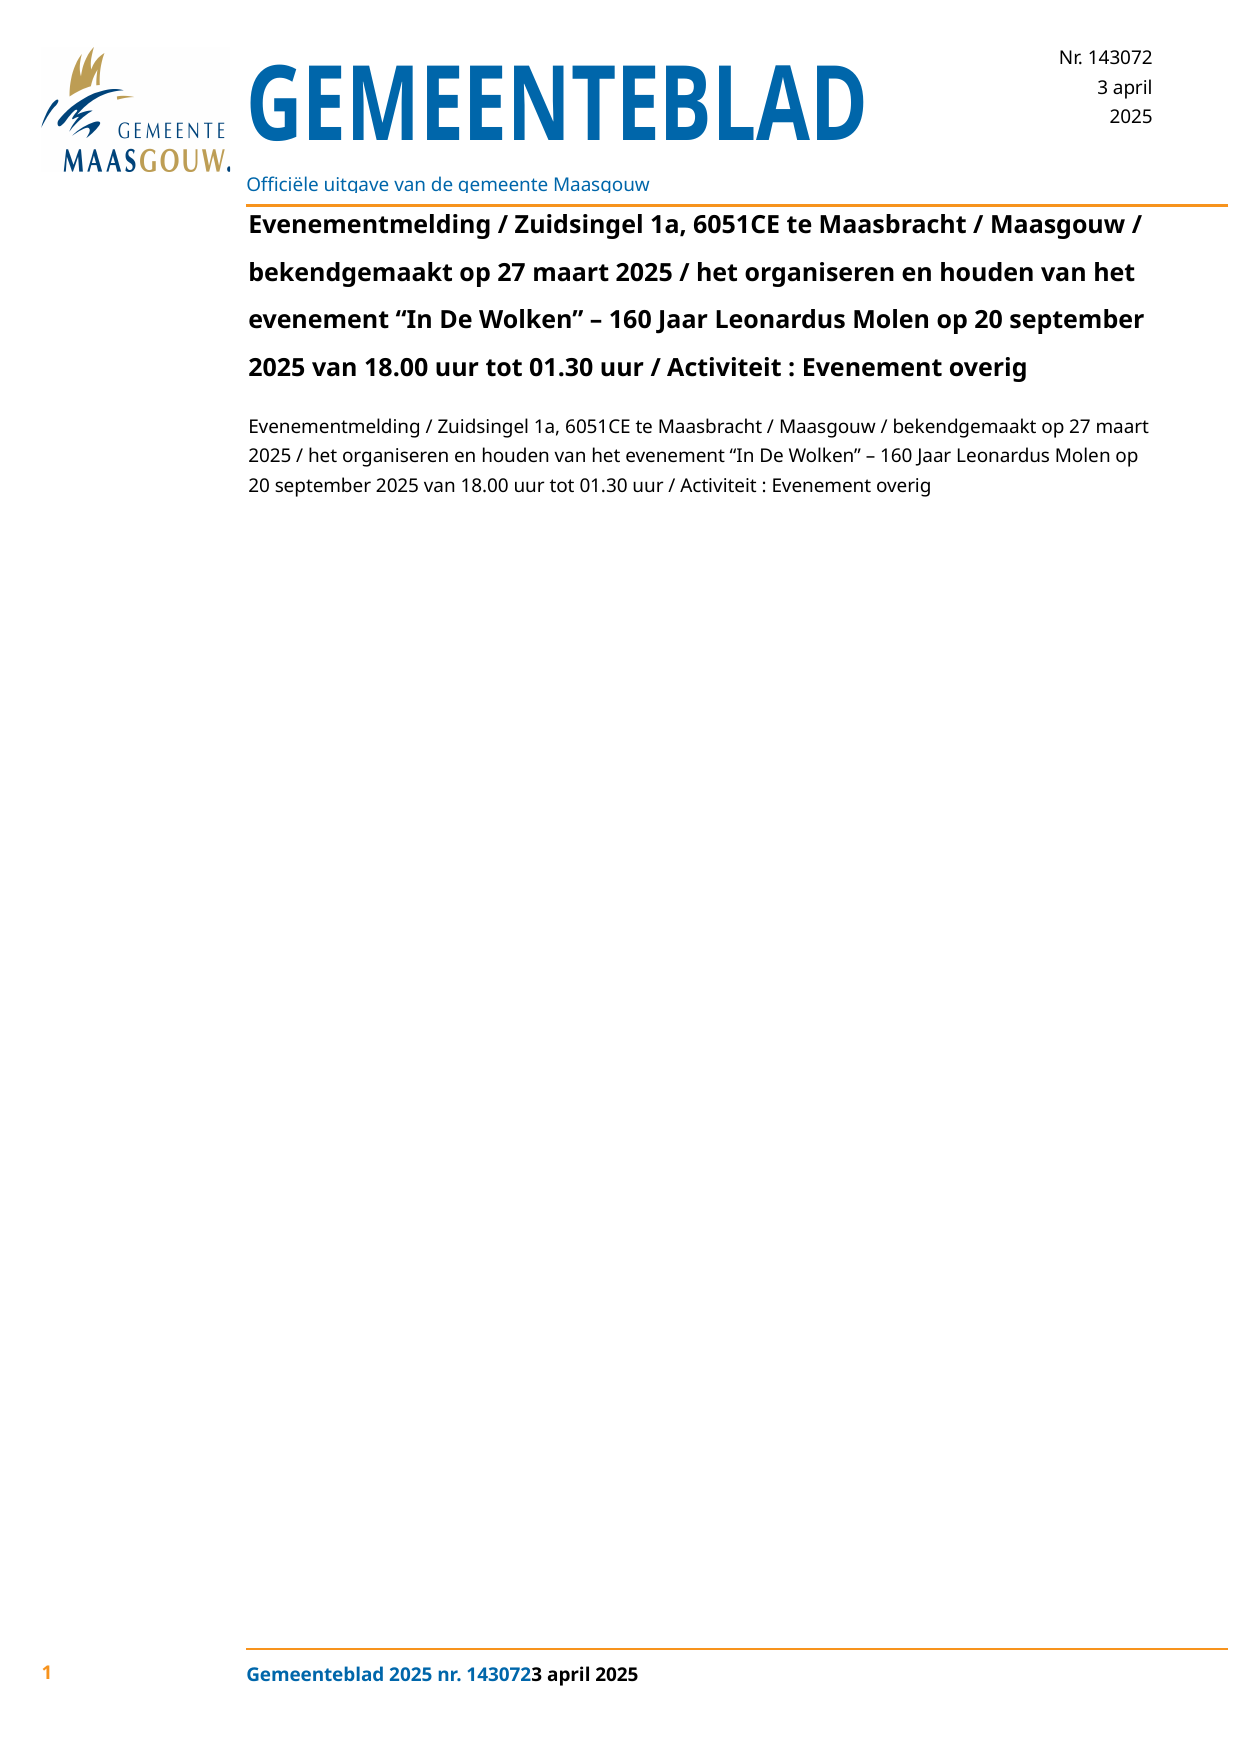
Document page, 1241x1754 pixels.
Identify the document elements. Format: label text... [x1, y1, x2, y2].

picture [41, 47, 231, 172]
text Evenementmelding / Zuidsingel 1a, 6051CE te Maasbracht / Maasgouw / bekendgemaakt op 27 maart 2025 / het organiseren en houden van het evenement “In De Wolken” – 160 Jaar Leonardus Molen op 20 september 2025 van 18.00 uur tot 01.30 uur / Activiteit : Evenement overig [248, 413, 1152, 498]
text Evenementmelding / Zuidsingel 1a, 6051CE te Maasbracht / Maasgouw / bekendgemaakt op 27 maart 2025 / het organiseren en houden van het evenement “In De Wolken” – 160 Jaar Leonardus Molen op 20 september 2025 van 18.00 uur tot 01.30 uur / Activiteit : Evenement overig [248, 207, 1152, 384]
